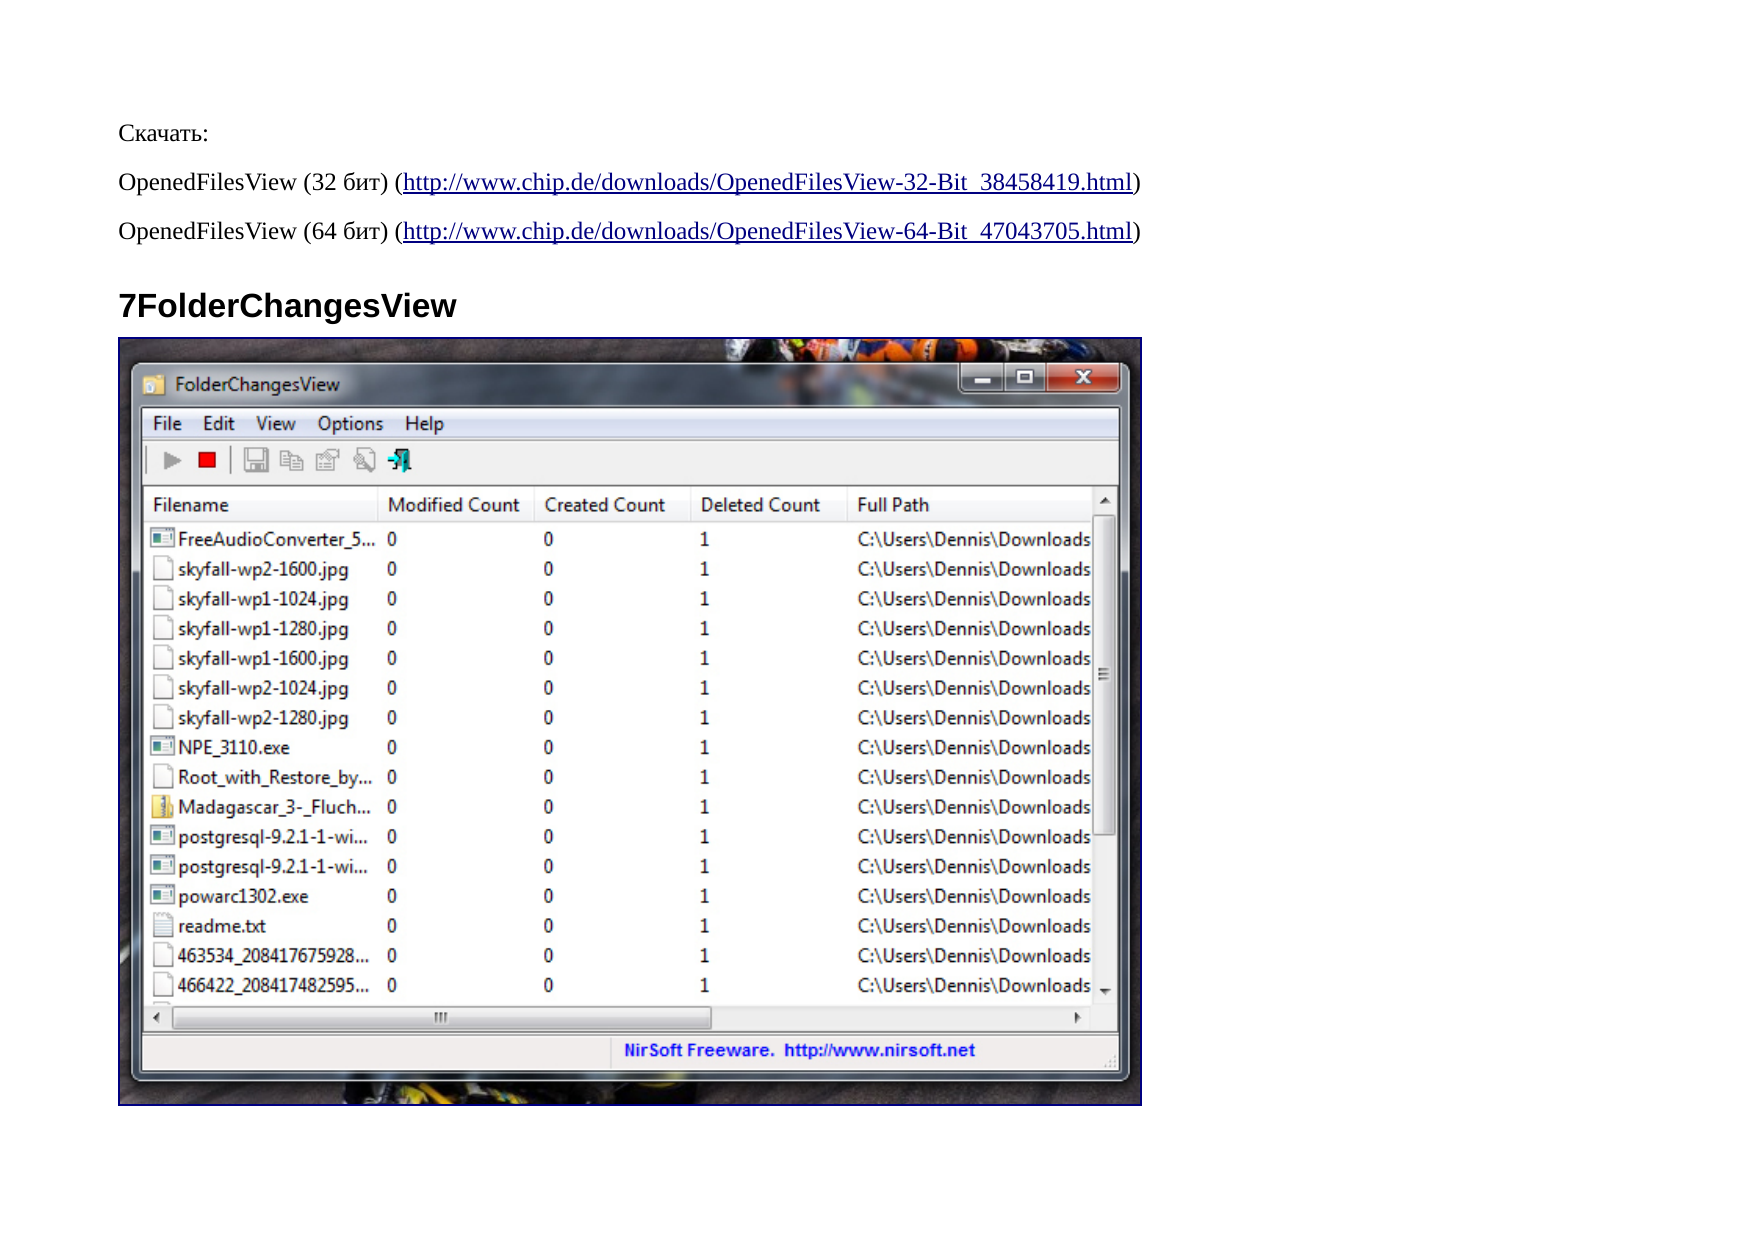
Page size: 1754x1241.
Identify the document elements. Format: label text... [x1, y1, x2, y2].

text OpenedFilesView (64 бит) (http://www.chip.de/downloads/OpenedFilesView-64-Bit_47043705.html) [118, 216, 1636, 245]
picture [120, 339, 1140, 1104]
text Скачать: [118, 118, 1636, 147]
text OpenedFilesView (32 бит) (http://www.chip.de/downloads/OpenedFilesView-32-Bit_38458419.html) [118, 167, 1636, 196]
subtitle 7FolderChangesView [118, 286, 1636, 325]
